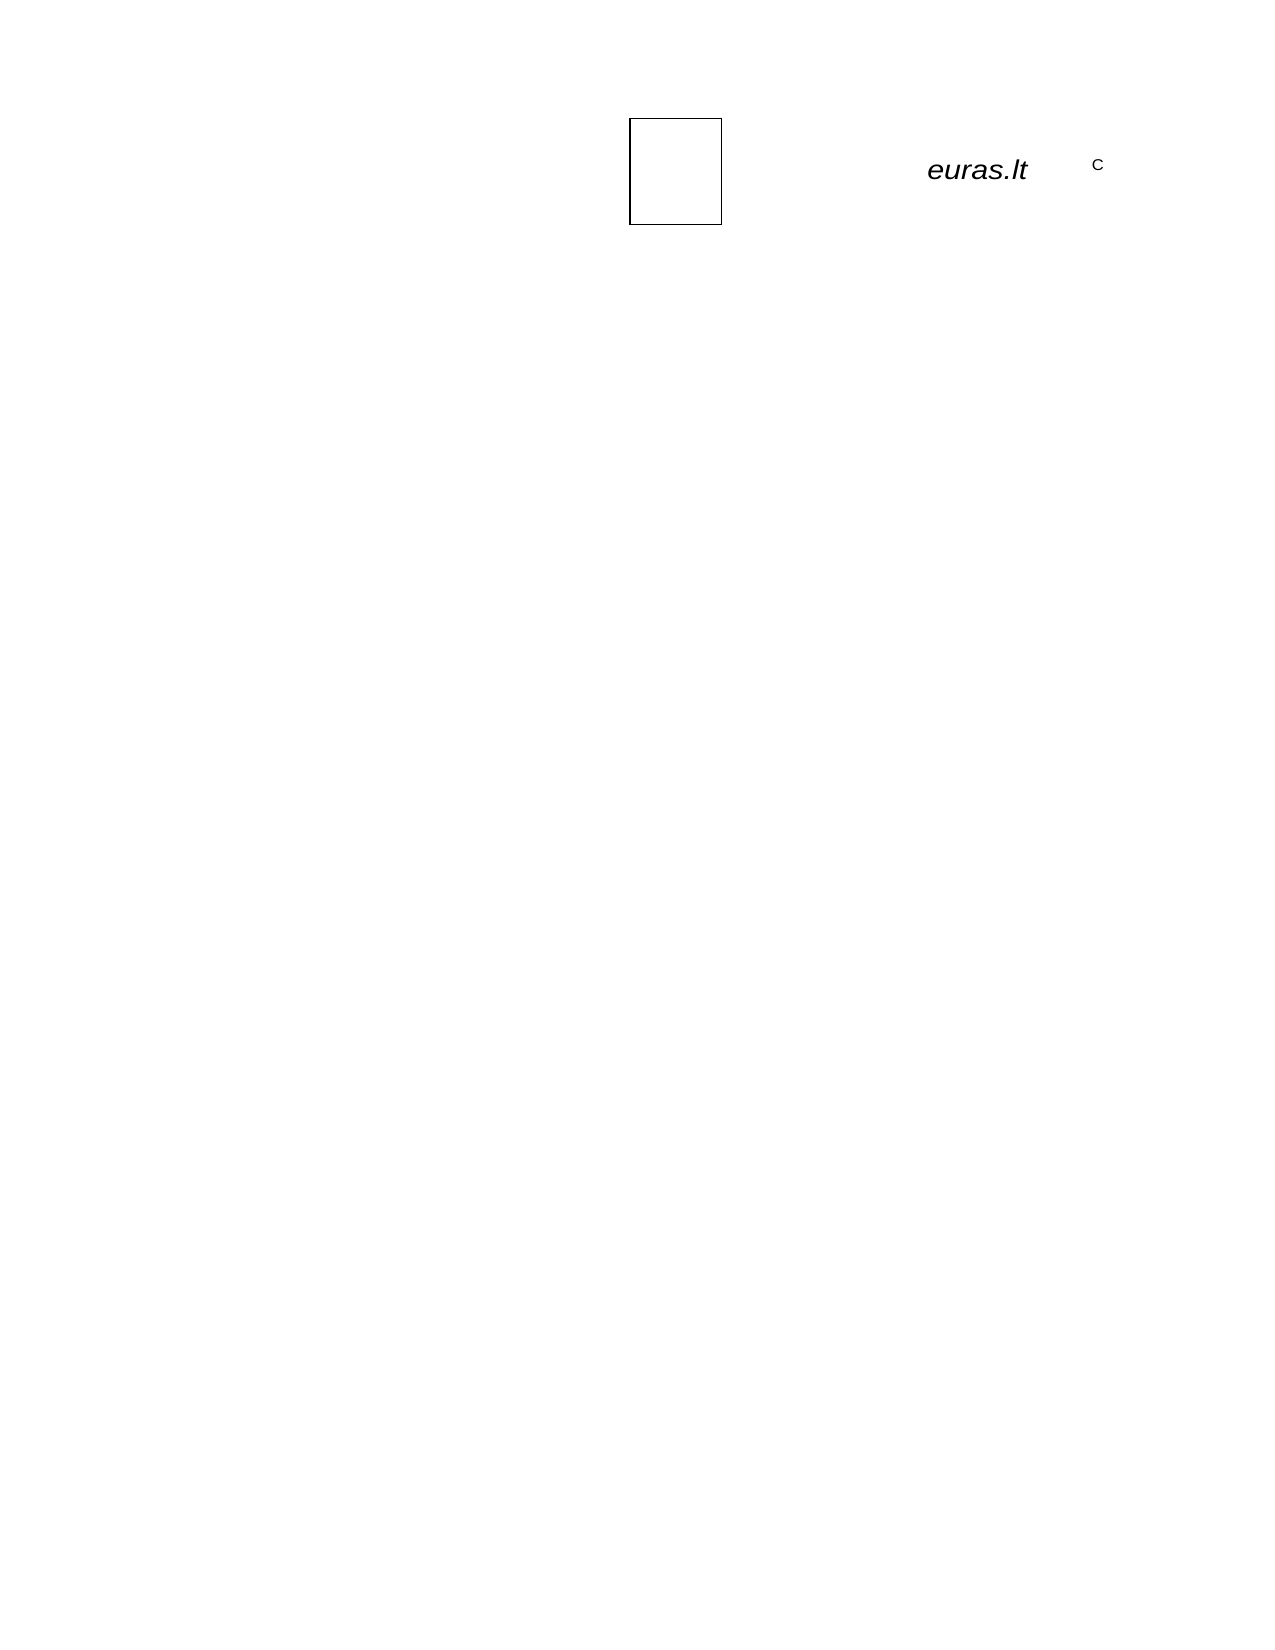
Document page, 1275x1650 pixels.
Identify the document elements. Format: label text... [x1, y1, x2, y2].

text [631, 154, 721, 185]
text [179, 154, 629, 185]
text euras.lt C [722, 154, 1103, 185]
